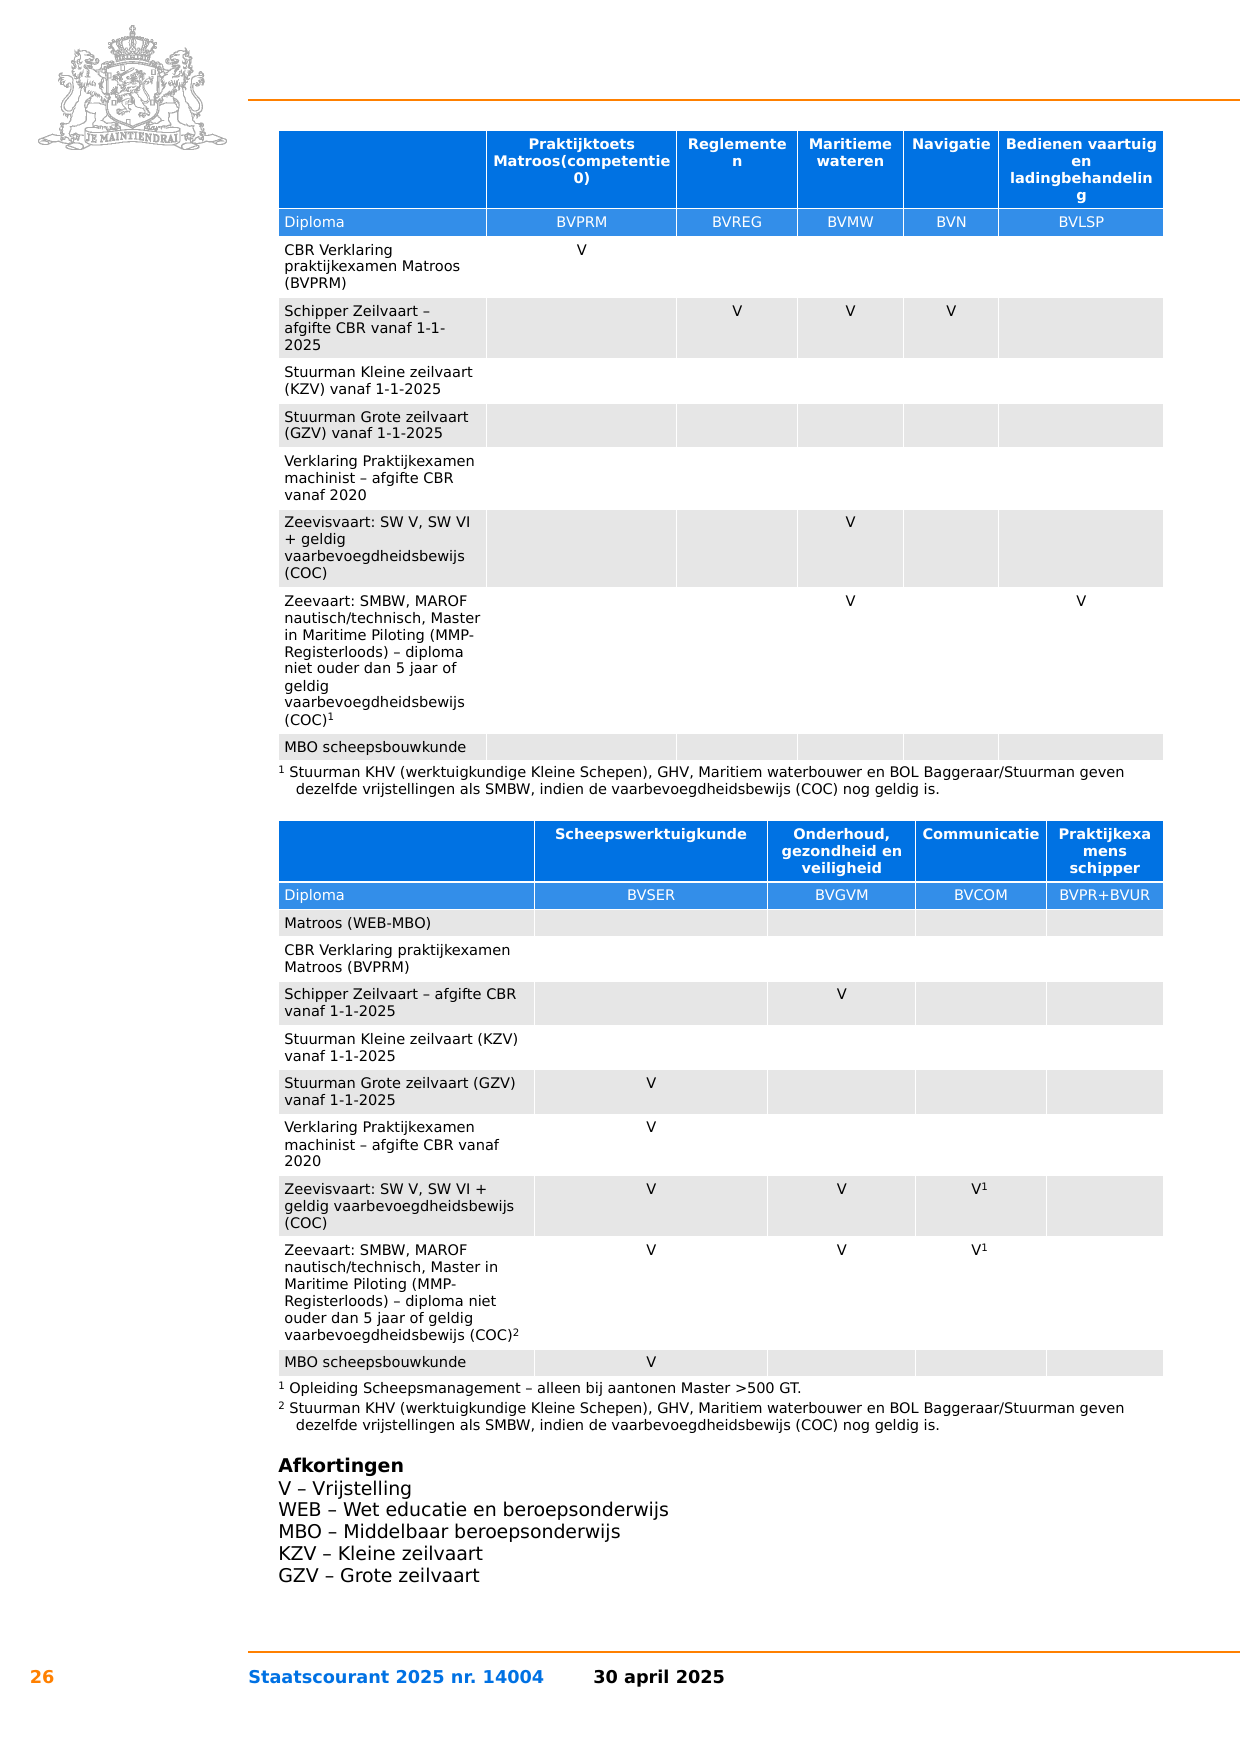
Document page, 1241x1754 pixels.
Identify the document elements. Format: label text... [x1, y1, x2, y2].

table_cell [1047, 982, 1163, 1025]
table_cell [535, 910, 767, 936]
table_cell BVGVM [768, 883, 915, 909]
table_cell V [768, 1238, 915, 1349]
table_cell V1 [916, 1176, 1046, 1236]
table_cell [677, 588, 797, 733]
table_cell [487, 404, 676, 447]
table_header Bedienen vaartuig en ladingbehandeling [999, 131, 1163, 208]
table_cell [487, 359, 676, 403]
table_cell V [535, 1070, 767, 1114]
table_header Communicatie [916, 821, 1046, 881]
table_cell [1047, 1238, 1163, 1349]
table_cell V [999, 588, 1163, 733]
table_cell [999, 404, 1163, 447]
table_cell [916, 1026, 1046, 1069]
table_cell CBR Verklaring praktijkexamen Matroos (BVPRM) [279, 237, 486, 297]
table_cell Matroos (WEB-MBO) [279, 910, 534, 936]
table_cell MBO scheepsbouwkunde [279, 1350, 534, 1376]
table_cell [916, 937, 1046, 981]
table_cell [904, 734, 998, 760]
table_header Navigatie [904, 131, 998, 208]
table_cell [768, 937, 915, 981]
table_header Praktijkexamens schipper [1047, 821, 1163, 881]
table_cell Verklaring Praktijkexamen machinist – afgifte CBR vanaf 2020 [279, 1115, 534, 1175]
table_cell [916, 1350, 1046, 1376]
table_cell V [677, 298, 797, 358]
table_cell BVLSP [999, 209, 1163, 236]
table_cell BVCOM [916, 883, 1046, 909]
text KZV – Kleine zeilvaart [278, 1543, 1163, 1565]
text MBO – Middelbaar beroepsonderwijs [278, 1521, 1163, 1543]
table_cell V [798, 298, 903, 358]
table_cell [677, 510, 797, 587]
table_cell [768, 910, 915, 936]
table_cell [999, 734, 1163, 760]
table_cell Stuurman Grote zeilvaart (GZV) vanaf 1-1-2025 [279, 1070, 534, 1114]
table_cell [487, 510, 676, 587]
table_cell [999, 510, 1163, 587]
table_cell [487, 734, 676, 760]
table_cell Stuurman Grote zeilvaart (GZV) vanaf 1-1-2025 [279, 404, 486, 447]
table_header [279, 821, 534, 881]
table_cell [1047, 937, 1163, 981]
table_cell V [535, 1238, 767, 1349]
table_cell V [768, 982, 915, 1025]
table_cell Schipper Zeilvaart – afgifte CBR vanaf 1-1-2025 [279, 298, 486, 358]
table_cell [916, 982, 1046, 1025]
table_cell [1047, 1115, 1163, 1175]
table_cell 1 Stuurman KHV (werktuigkundige Kleine Schepen), GHV, Maritiem waterbouwer en BOL Baggeraar/Stuurman geven dezelfde vrijstellingen als SMBW, indien de vaarbevoegdheidsbewijs (COC) nog geldig is. [278, 761, 1163, 798]
table_cell CBR Verklaring praktijkexamen Matroos (BVPRM) [279, 937, 534, 981]
table_cell Stuurman Kleine zeilvaart (KZV) vanaf 1-1-2025 [279, 359, 486, 403]
table_cell [677, 359, 797, 403]
table_cell Stuurman Kleine zeilvaart (KZV) vanaf 1-1-2025 [279, 1026, 534, 1069]
table_cell V [798, 510, 903, 587]
table_cell Zeevaart: SMBW, MAROF nautisch/technisch, Master in Maritime Piloting (MMP-Registerloods) – diploma niet ouder dan 5 jaar of geldig vaarbevoegdheidsbewijs (COC)1 [279, 588, 486, 733]
table_cell [768, 1350, 915, 1376]
table_cell [1047, 1070, 1163, 1114]
table_cell Zeevisvaart: SW V, SW VI + geldig vaarbevoegdheidsbewijs (COC) [279, 1176, 534, 1236]
table_cell V [535, 1115, 767, 1175]
table_cell Schipper Zeilvaart – afgifte CBR vanaf 1-1-2025 [279, 982, 534, 1025]
table_cell [904, 510, 998, 587]
table_cell BVN [904, 209, 998, 236]
table_header Scheepswerktuigkunde [535, 821, 767, 881]
text GZV – Grote zeilvaart [278, 1565, 1163, 1587]
table_cell [798, 448, 903, 508]
table_cell [798, 404, 903, 447]
table_cell [535, 937, 767, 981]
table_cell [487, 298, 676, 358]
table_cell [904, 588, 998, 733]
table_cell [1047, 1026, 1163, 1069]
table_cell BVSER [535, 883, 767, 909]
table_cell [916, 910, 1046, 936]
table_cell [768, 1026, 915, 1069]
table_cell [1047, 1350, 1163, 1376]
table_cell BVPRM [487, 209, 676, 236]
text Afkortingen [278, 1455, 1163, 1477]
table_cell V [487, 237, 676, 297]
table_cell Diploma [279, 209, 486, 236]
table_cell 1 Opleiding Scheepsmanagement – alleen bij aantonen Master >500 GT. 2 Stuurman KHV (werktuigkundige Kleine Schepen), GHV, Maritiem waterbouwer en BOL Baggeraar/Stuurman geven dezelfde vrijstellingen als SMBW, indien de vaarbevoegdheidsbewijs (COC) nog geldig is. [278, 1377, 1163, 1433]
table_cell [904, 404, 998, 447]
table_cell [904, 237, 998, 297]
table_cell [999, 359, 1163, 403]
table_cell [768, 1070, 915, 1114]
table_cell BVPR+BVUR [1047, 883, 1163, 909]
table_cell [677, 237, 797, 297]
table_cell Verklaring Praktijkexamen machinist – afgifte CBR vanaf 2020 [279, 448, 486, 508]
table_cell V [904, 298, 998, 358]
table_cell [535, 1026, 767, 1069]
picture [38, 25, 227, 150]
table_cell [677, 448, 797, 508]
text WEB – Wet educatie en beroepsonderwijs [278, 1499, 1163, 1521]
table_cell [487, 448, 676, 508]
table_cell V [798, 588, 903, 733]
table_cell V [535, 1176, 767, 1236]
table_cell [535, 982, 767, 1025]
table_header Onderhoud, gezondheid en veiligheid [768, 821, 915, 881]
table_header Reglementen [677, 131, 797, 208]
text V – Vrijstelling [278, 1477, 1163, 1499]
table_cell [999, 448, 1163, 508]
table_cell [798, 237, 903, 297]
table_cell [999, 237, 1163, 297]
table_cell Zeevaart: SMBW, MAROF nautisch/technisch, Master in Maritime Piloting (MMP-Registerloods) – diploma niet ouder dan 5 jaar of geldig vaarbevoegdheidsbewijs (COC)2 [279, 1238, 534, 1349]
table_cell [798, 359, 903, 403]
table_cell [677, 404, 797, 447]
table_cell MBO scheepsbouwkunde [279, 734, 486, 760]
table_cell Diploma [279, 883, 534, 909]
table_header Maritieme wateren [798, 131, 903, 208]
table_cell Zeevisvaart: SW V, SW VI + geldig vaarbevoegdheidsbewijs (COC) [279, 510, 486, 587]
table_cell [916, 1115, 1046, 1175]
table_cell [677, 734, 797, 760]
table_cell [904, 448, 998, 508]
table_cell [487, 588, 676, 733]
table_cell [798, 734, 903, 760]
table_cell [999, 298, 1163, 358]
table_header Praktijktoets Matroos(competentie 0) [487, 131, 676, 208]
table_cell [1047, 910, 1163, 936]
table_cell BVMW [798, 209, 903, 236]
table_cell [768, 1115, 915, 1175]
table_cell V [768, 1176, 915, 1236]
table_cell [904, 359, 998, 403]
table_cell BVREG [677, 209, 797, 236]
table_header [279, 131, 486, 208]
table_cell [1047, 1176, 1163, 1236]
table_cell V1 [916, 1238, 1046, 1349]
table_cell [916, 1070, 1046, 1114]
table_cell V [535, 1350, 767, 1376]
